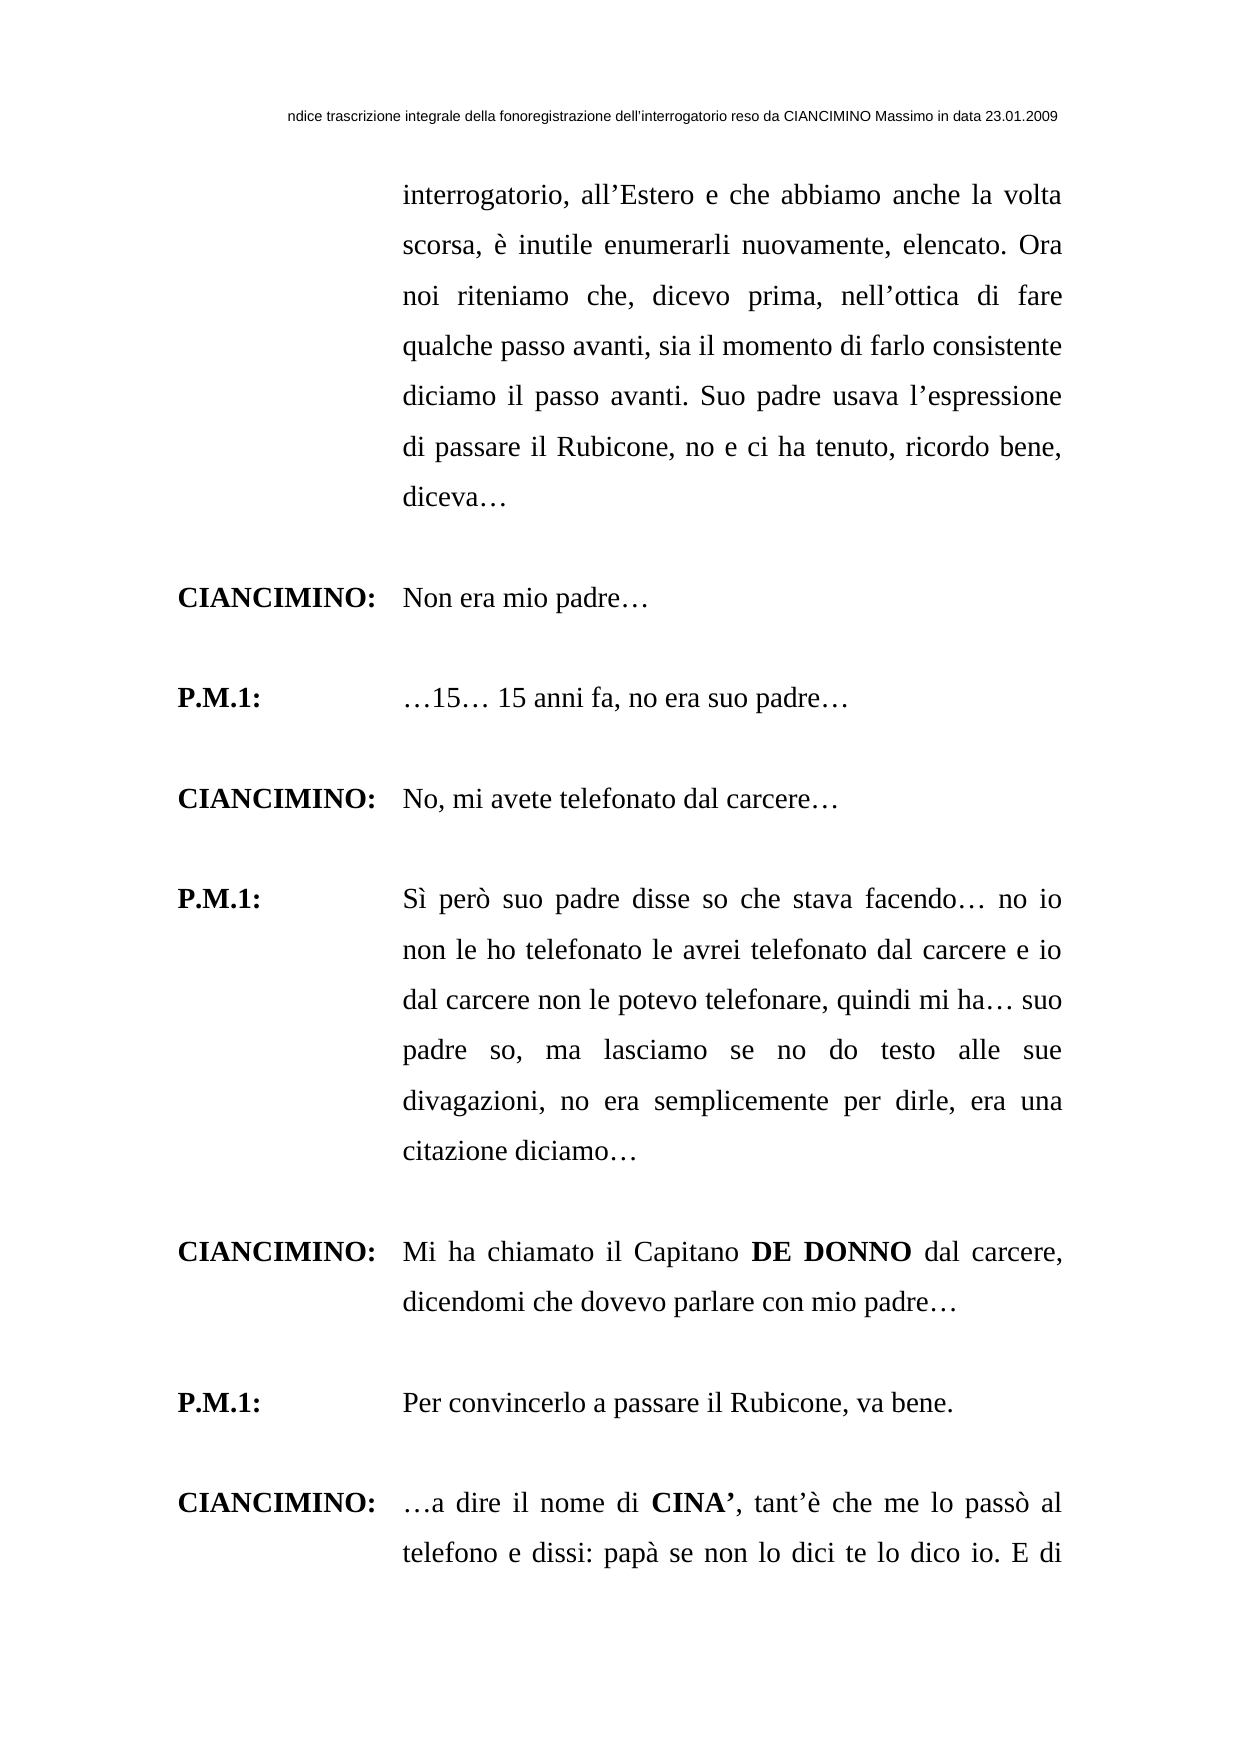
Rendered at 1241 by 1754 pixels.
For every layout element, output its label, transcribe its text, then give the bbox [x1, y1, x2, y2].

text P.M.1: Per convincerlo a passare il Rubicone, va bene. [177, 1385, 1063, 1418]
text P.M.1: Sì però suo padre disse so che stava facendo… no io non le ho telefonato le avrei telefonato dal carcere e io dal carcere non le potevo telefonare, quindi mi ha… suo padre so, ma lasciamo se no do testo alle sue divagazioni, no era semplicemente per dirle, era una citazione diciamo… [177, 882, 1063, 1167]
text P.M.1: …15… 15 anni fa, no era suo padre… [177, 680, 1063, 714]
text CIANCIMINO: Mi ha chiamato il Capitano DE DONNO dal carcere, dicendomi che dovevo parlare con mio padre… [177, 1234, 1063, 1318]
text CIANCIMINO: …a dire il nome di CINA’, tant’è che me lo passò al telefono e dissi: papà se non lo dici te lo dico io. E di [177, 1485, 1063, 1569]
text interrogatorio, all’Estero e che abbiamo anche la volta scorsa, è inutile enumerarli nuovamente, elencato. Ora noi riteniamo che, dicevo prima, nell’ottica di fare qualche passo avanti, sia il momento di farlo consistente diciamo il passo avanti. Suo padre usava l’espressione di passare il Rubicone, no e ci ha tenuto, ricordo bene, diceva… [177, 177, 1063, 513]
text CIANCIMINO: Non era mio padre… [177, 580, 1063, 613]
text CIANCIMINO: No, mi avete telefonato dal carcere… [177, 781, 1063, 814]
